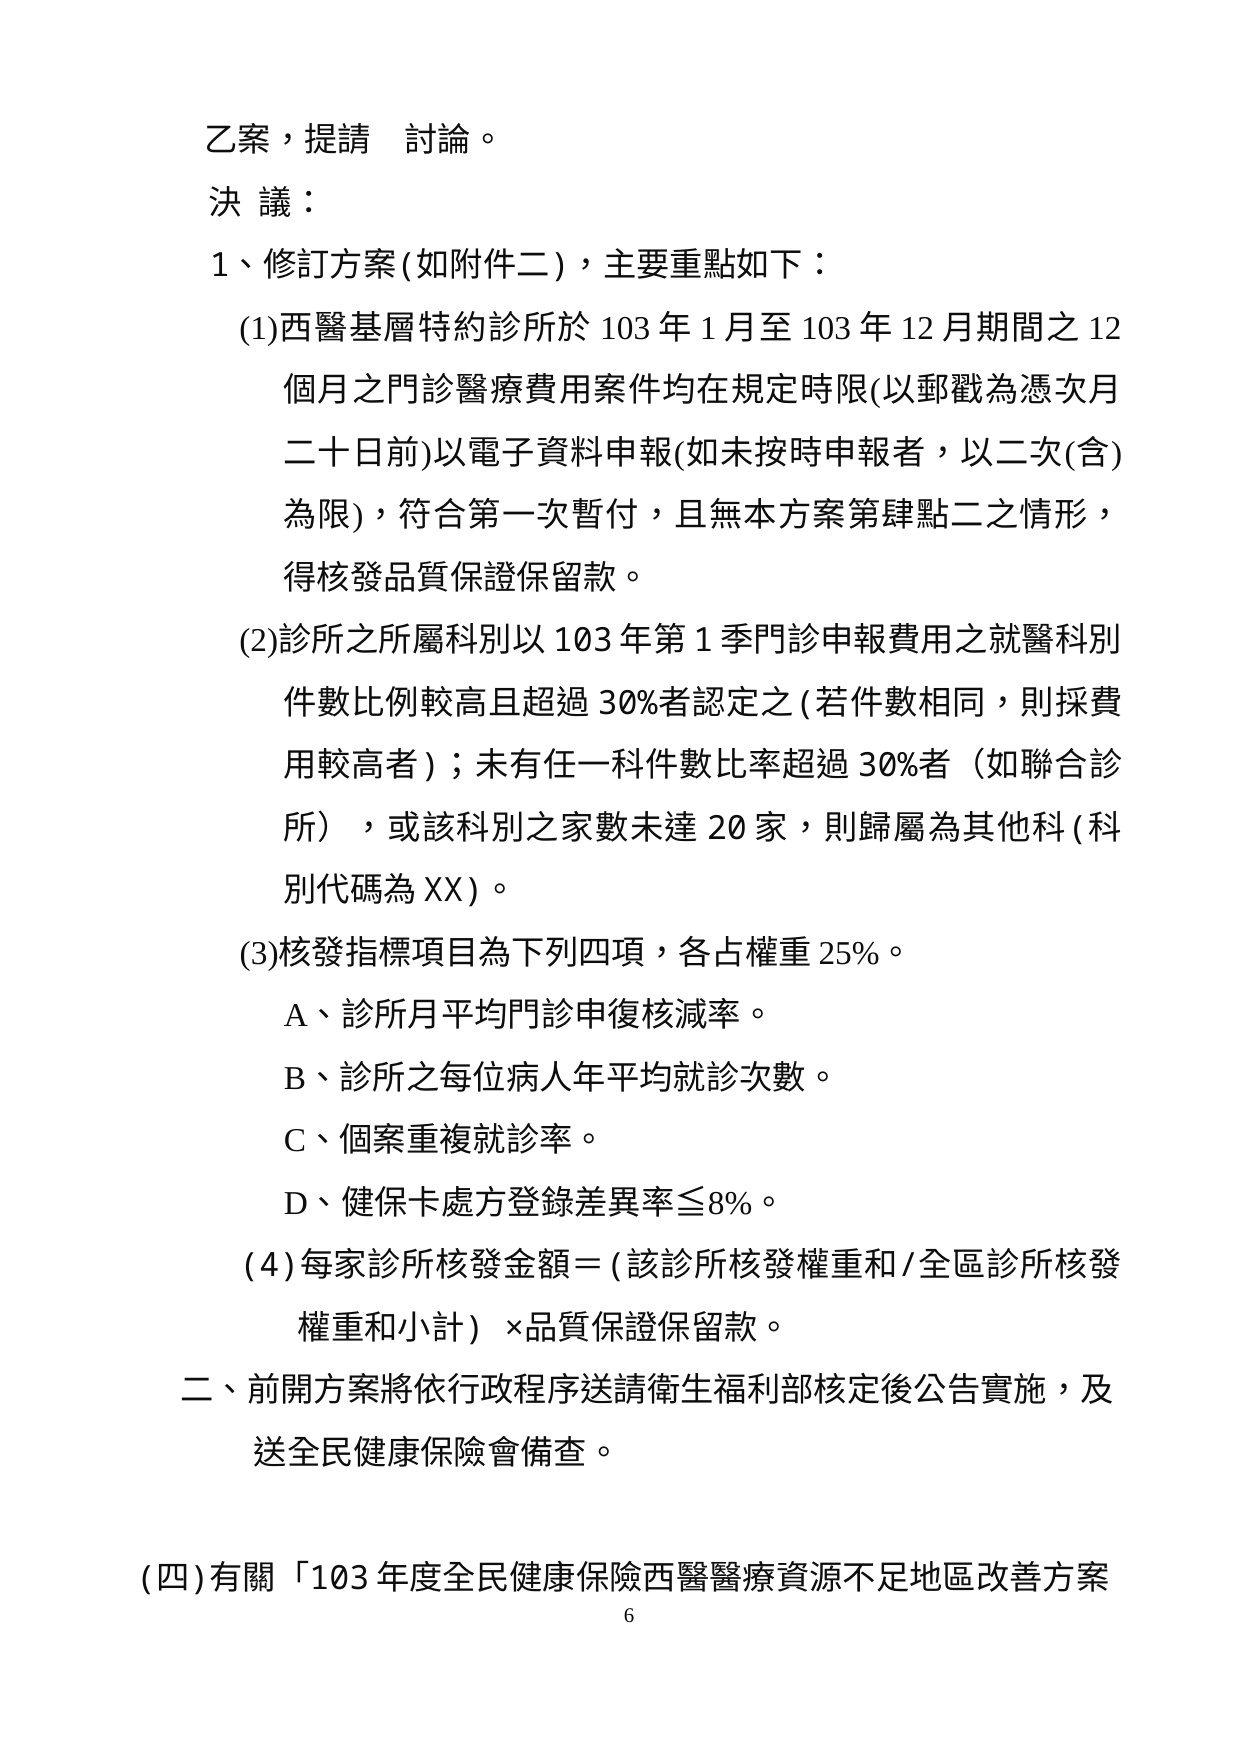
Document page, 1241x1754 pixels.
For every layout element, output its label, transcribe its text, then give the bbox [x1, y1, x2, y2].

text C、個案重複就診率。 [283, 1096, 1122, 1158]
text (1)西醫基層特約診所於103年1月至103年12月期間之12個月之門診醫療費用案件均在規定時限(以郵戳為憑次月二十日前)以電子資料申報(如未按時申報者，以二次(含)為限)，符合第一次暫付，且無本方案第肆點二之情形，得核發品質保證保留款。 [239, 283, 1122, 596]
text (2)診所之所屬科別以103年第1季門診申報費用之就醫科別件數比例較高且超過30%者認定之(若件數相同，則採費用較高者)；未有任一科件數比率超過30%者（如聯合診所），或該科別之家數未達20家，則歸屬為其他科(科別代碼為XX)。 [239, 596, 1122, 908]
text 二、前開方案將依行政程序送請衛生福利部核定後公告實施，及送全民健康保險會備查。 [180, 1346, 1122, 1471]
text D、健保卡處方登錄差異率≦8%。 [283, 1158, 1122, 1221]
text 1、修訂方案(如附件二)，主要重點如下： [209, 221, 1122, 283]
text 決 議： [208, 158, 1122, 221]
text B、診所之每位病人年平均就診次數。 [283, 1033, 1122, 1096]
text (四)有關「103年度全民健康保險西醫醫療資源不足地區改善方案 [136, 1533, 1122, 1596]
text A、診所月平均門診申復核減率。 [283, 971, 1122, 1033]
text 乙案，提請 討論。 [136, 96, 1122, 158]
text (4)每家診所核發金額＝(該診所核發權重和/全區診所核發權重和小計) ×品質保證保留款。 [239, 1221, 1122, 1346]
text (3)核發指標項目為下列四項，各占權重25%。 [239, 908, 1122, 971]
